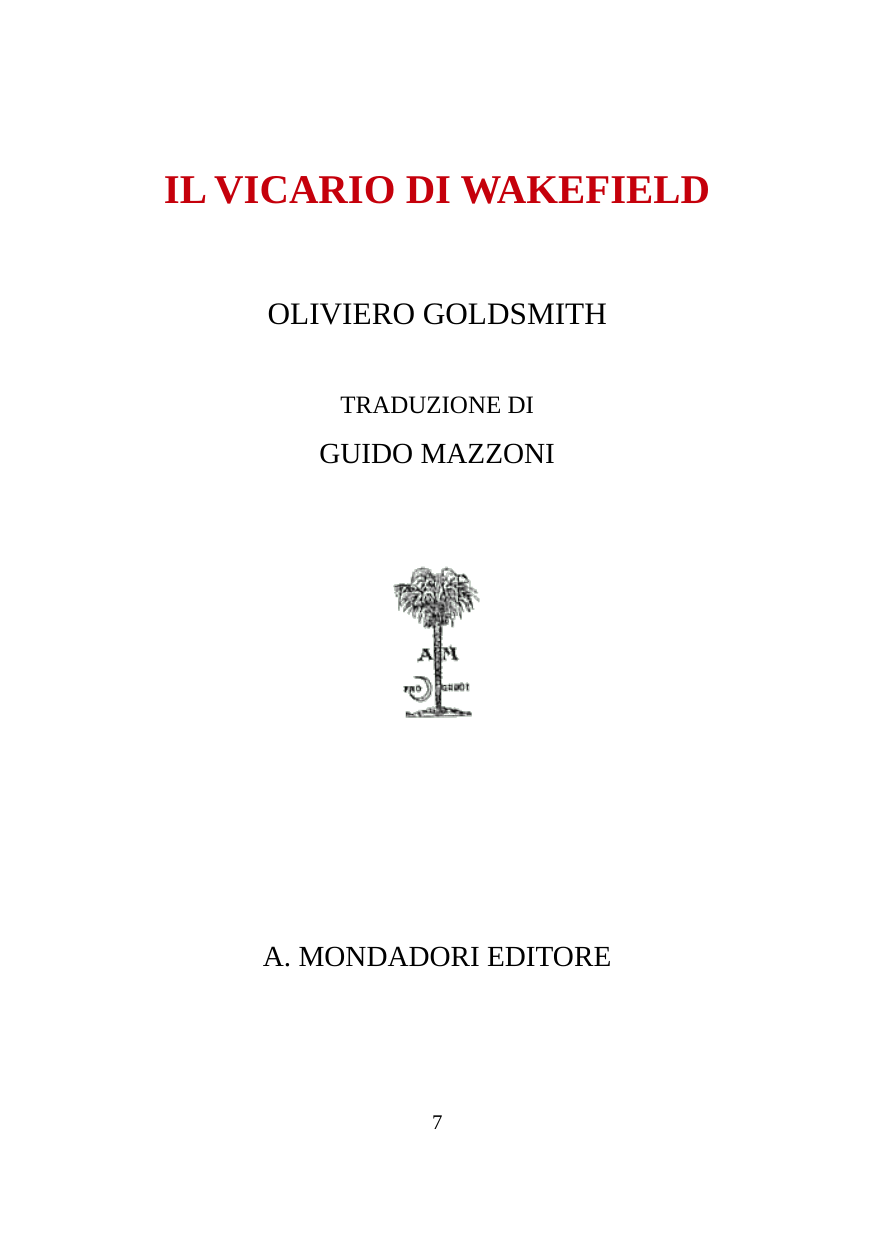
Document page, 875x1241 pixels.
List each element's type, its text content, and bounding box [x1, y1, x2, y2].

text OLIVIERO GOLDSMITH [106, 295, 768, 331]
text TRADUZIONE DI [106, 390, 768, 419]
picture [387, 562, 487, 729]
text A. MONDADORI EDITORE [106, 939, 768, 973]
subtitle IL VICARIO DI WAKEFIELD [106, 165, 768, 212]
text GUIDO MAZZONI [106, 436, 768, 470]
